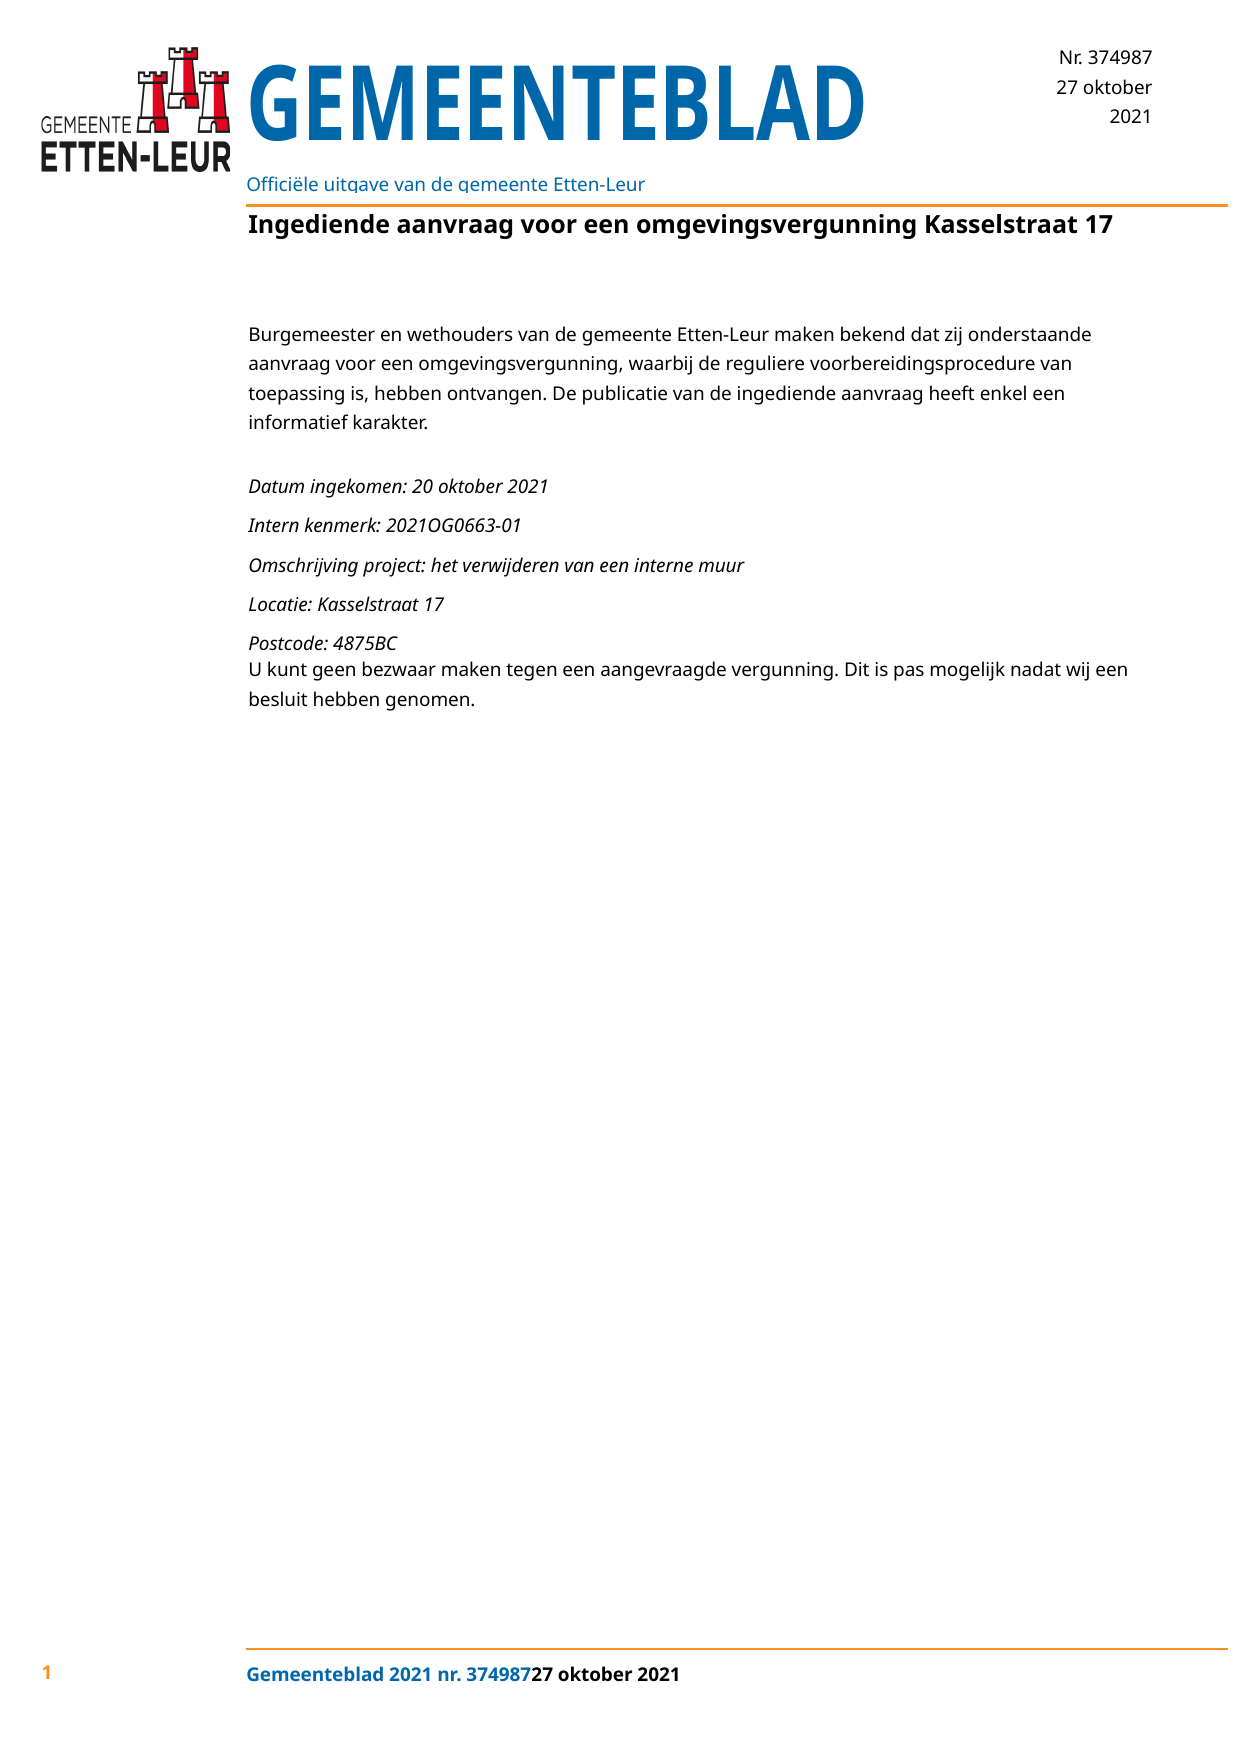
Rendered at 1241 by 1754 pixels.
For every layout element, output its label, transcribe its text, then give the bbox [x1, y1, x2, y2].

text Locatie: Kasselstraat 17 [248, 591, 1152, 617]
text Ingediende aanvraag voor een omgevingsvergunning Kasselstraat 17 [248, 207, 1152, 241]
text Postcode: 4875BC [248, 631, 1152, 656]
text Burgemeester en wethouders van de gemeente Etten-Leur maken bekend dat zij onderstaande aanvraag voor een omgevingsvergunning, waarbij de reguliere voorbereidingsprocedure van toepassing is, hebben ontvangen. De publicatie van de ingediende aanvraag heeft enkel een informatief karakter. [248, 321, 1152, 435]
text U kunt geen bezwaar maken tegen een aangevraagde vergunning. Dit is pas mogelijk nadat wij een besluit hebben genomen. [248, 656, 1152, 712]
text Intern kenmerk: 2021OG0663-01 [248, 513, 1152, 538]
text Omschrijving project: het verwijderen van een interne muur [248, 552, 1152, 578]
text Datum ingekomen: 20 oktober 2021 [248, 473, 1152, 499]
picture [41, 47, 231, 172]
